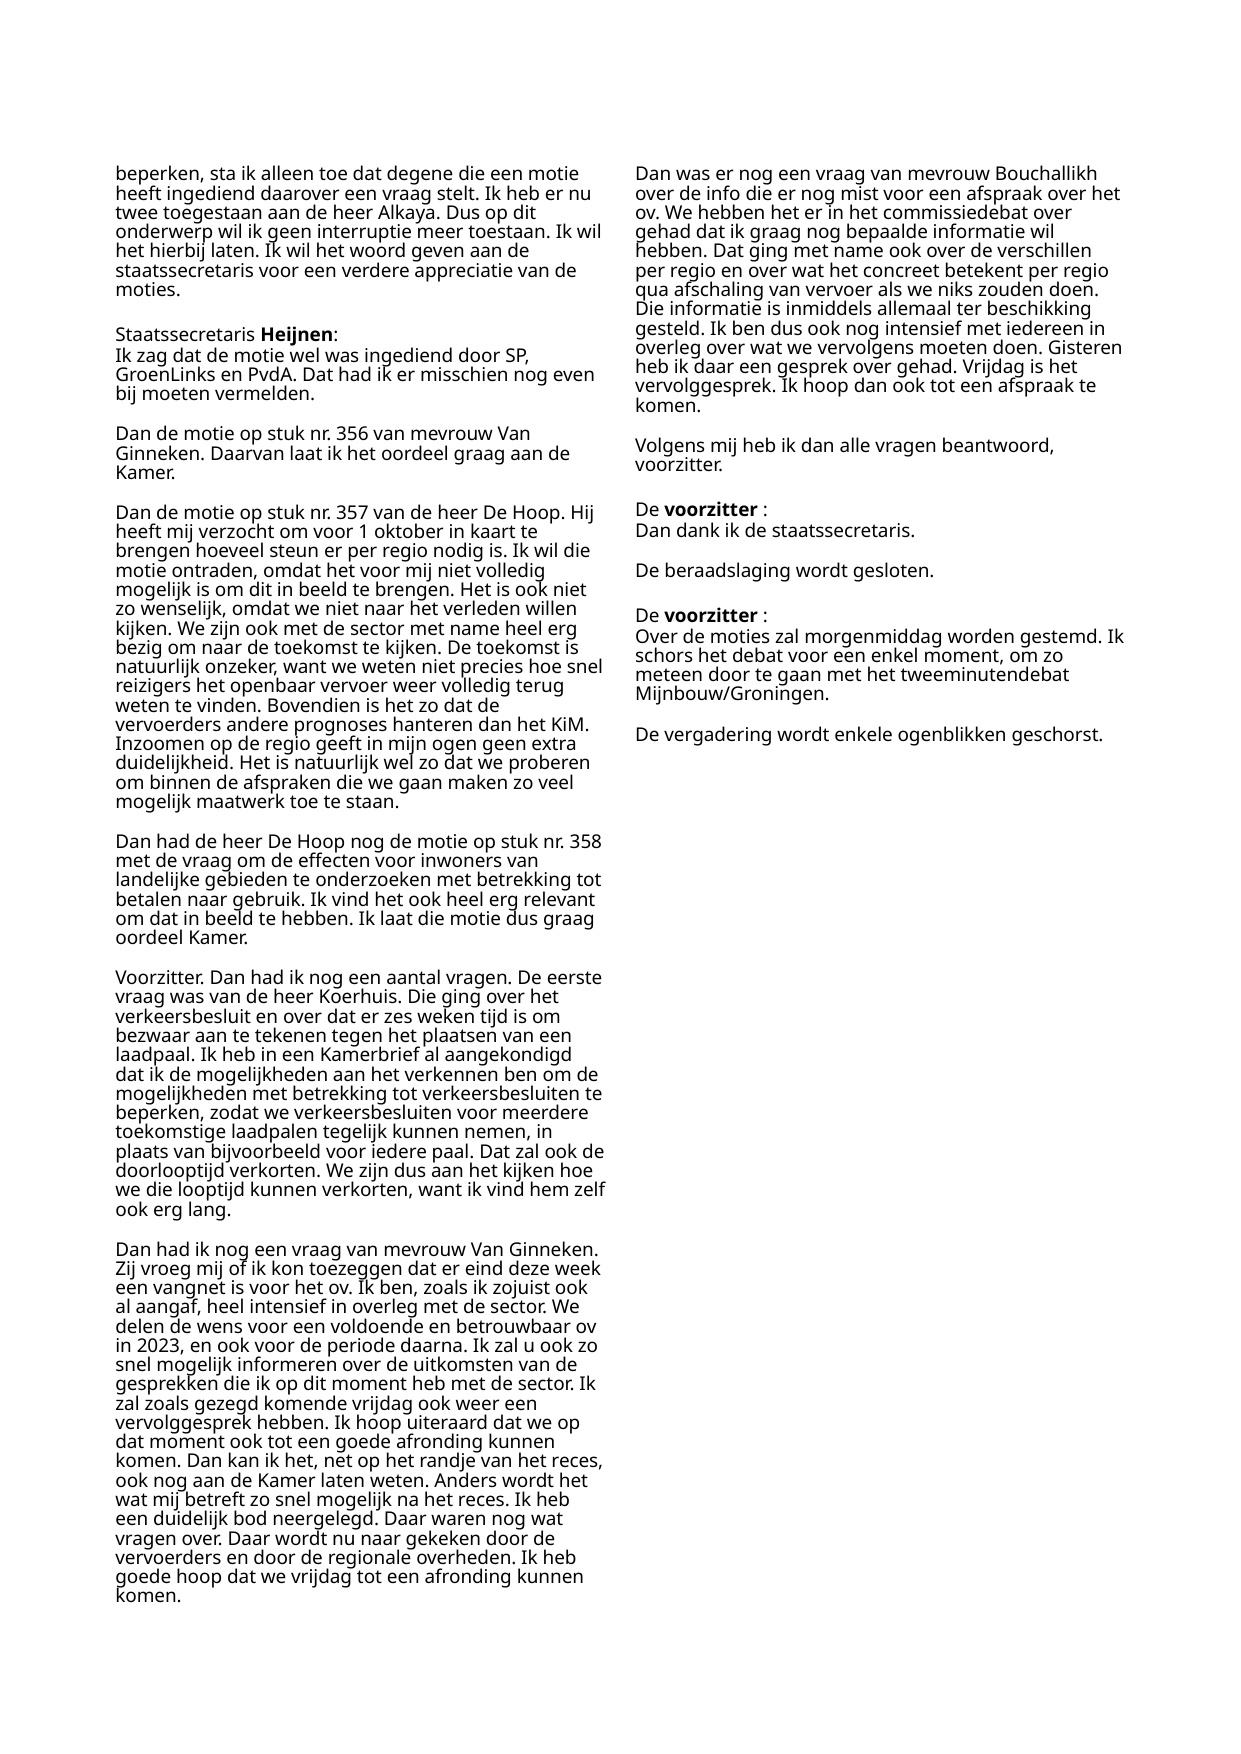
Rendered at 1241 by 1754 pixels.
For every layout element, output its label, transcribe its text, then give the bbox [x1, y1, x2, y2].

text Dan had ik nog een vraag van mevrouw Van Ginneken. Zij vroeg mij of ik kon toezeggen dat er eind deze week een vangnet is voor het ov. Ik ben, zoals ik zojuist ook al aangaf, heel intensief in overleg met de sector. We delen de wens voor een voldoende en betrouwbaar ov in 2023, en ook voor de periode daarna. Ik zal u ook zo snel mogelijk informeren over de uitkomsten van de gesprekken die ik op dit moment heb met de sector. Ik zal zoals gezegd komende vrijdag ook weer een vervolggesprek hebben. Ik hoop uiteraard dat we op dat moment ook tot een goede afronding kunnen komen. Dan kan ik het, net op het randje van het reces, ook nog aan de Kamer laten weten. Anders wordt het wat mij betreft zo snel mogelijk na het reces. Ik heb een duidelijk bod neergelegd. Daar waren nog wat vragen over. Daar wordt nu naar gekeken door de vervoerders en door de regionale overheden. Ik heb goede hoop dat we vrijdag tot een afronding kunnen komen. [115, 1241, 605, 1607]
text Dan de motie op stuk nr. 356 van mevrouw Van Ginneken. Daarvan laat ik het oordeel graag aan de Kamer. [115, 425, 605, 483]
text Ik zag dat de motie wel was ingediend door SP, GroenLinks en PvdA. Dat had ik er misschien nog even bij moeten vermelden. [115, 347, 605, 404]
text Voorzitter. Dan had ik nog een aantal vragen. De eerste vraag was van de heer Koerhuis. Die ging over het verkeersbesluit en over dat er zes weken tijd is om bezwaar aan te tekenen tegen het plaatsen van een laadpaal. Ik heb in een Kamerbrief al aangekondigd dat ik de mogelijkheden aan het verkennen ben om de mogelijkheden met betrekking tot verkeersbesluiten te beperken, zodat we verkeersbesluiten voor meerdere toekomstige laadpalen tegelijk kunnen nemen, in plaats van bijvoorbeeld voor iedere paal. Dat zal ook de doorlooptijd verkorten. We zijn dus aan het kijken hoe we die looptijd kunnen verkorten, want ik vind hem zelf ook erg lang. [115, 969, 605, 1220]
text Dan de motie op stuk nr. 357 van de heer De Hoop. Hij heeft mij verzocht om voor 1 oktober in kaart te brengen hoeveel steun er per regio nodig is. Ik wil die motie ontraden, omdat het voor mij niet volledig mogelijk is om dit in beeld te brengen. Het is ook niet zo wenselijk, omdat we niet naar het verleden willen kijken. We zijn ook met de sector met name heel erg bezig om naar de toekomst te kijken. De toekomst is natuurlijk onzeker, want we weten niet precies hoe snel reizigers het openbaar vervoer weer volledig terug weten te vinden. Bovendien is het zo dat de vervoerders andere prognoses hanteren dan het KiM. Inzoomen op de regio geeft in mijn ogen geen extra duidelijkheid. Het is natuurlijk wel zo dat we proberen om binnen de afspraken die we gaan maken zo veel mogelijk maatwerk toe te staan. [115, 504, 605, 812]
text De voorzitter : [635, 496, 1125, 522]
text Dan dank ik de staatssecretaris. [635, 522, 1125, 541]
text De voorzitter : [635, 602, 1125, 628]
text De beraadslaging wordt gesloten. [635, 562, 1125, 581]
text Volgens mij heb ik dan alle vragen beantwoord, voorzitter. [635, 437, 1125, 475]
text Staatssecretaris Heijnen: [115, 321, 605, 347]
text Dan had de heer De Hoop nog de motie op stuk nr. 358 met de vraag om de effecten voor inwoners van landelijke gebieden te onderzoeken met betrekking tot betalen naar gebruik. Ik vind het ook heel erg relevant om dat in beeld te hebben. Ik laat die motie dus graag oordeel Kamer. [115, 833, 605, 948]
text De vergadering wordt enkele ogenblikken geschorst. [635, 726, 1125, 745]
text beperken, sta ik alleen toe dat degene die een motie heeft ingediend daarover een vraag stelt. Ik heb er nu twee toegestaan aan de heer Alkaya. Dus op dit onderwerp wil ik geen interruptie meer toestaan. Ik wil het hierbij laten. Ik wil het woord geven aan de staatssecretaris voor een verdere appreciatie van de moties. [115, 165, 605, 300]
text Over de moties zal morgenmiddag worden gestemd. Ik schors het debat voor een enkel moment, om zo meteen door te gaan met het tweeminutendebat Mijnbouw/Groningen. [635, 628, 1125, 705]
text Dan was er nog een vraag van mevrouw Bouchallikh over de info die er nog mist voor een afspraak over het ov. We hebben het er in het commissiedebat over gehad dat ik graag nog bepaalde informatie wil hebben. Dat ging met name ook over de verschillen per regio en over wat het concreet betekent per regio qua afschaling van vervoer als we niks zouden doen. Die informatie is inmiddels allemaal ter beschikking gesteld. Ik ben dus ook nog intensief met iedereen in overleg over wat we vervolgens moeten doen. Gisteren heb ik daar een gesprek over gehad. Vrijdag is het vervolggesprek. Ik hoop dan ook tot een afspraak te komen. [635, 165, 1125, 416]
